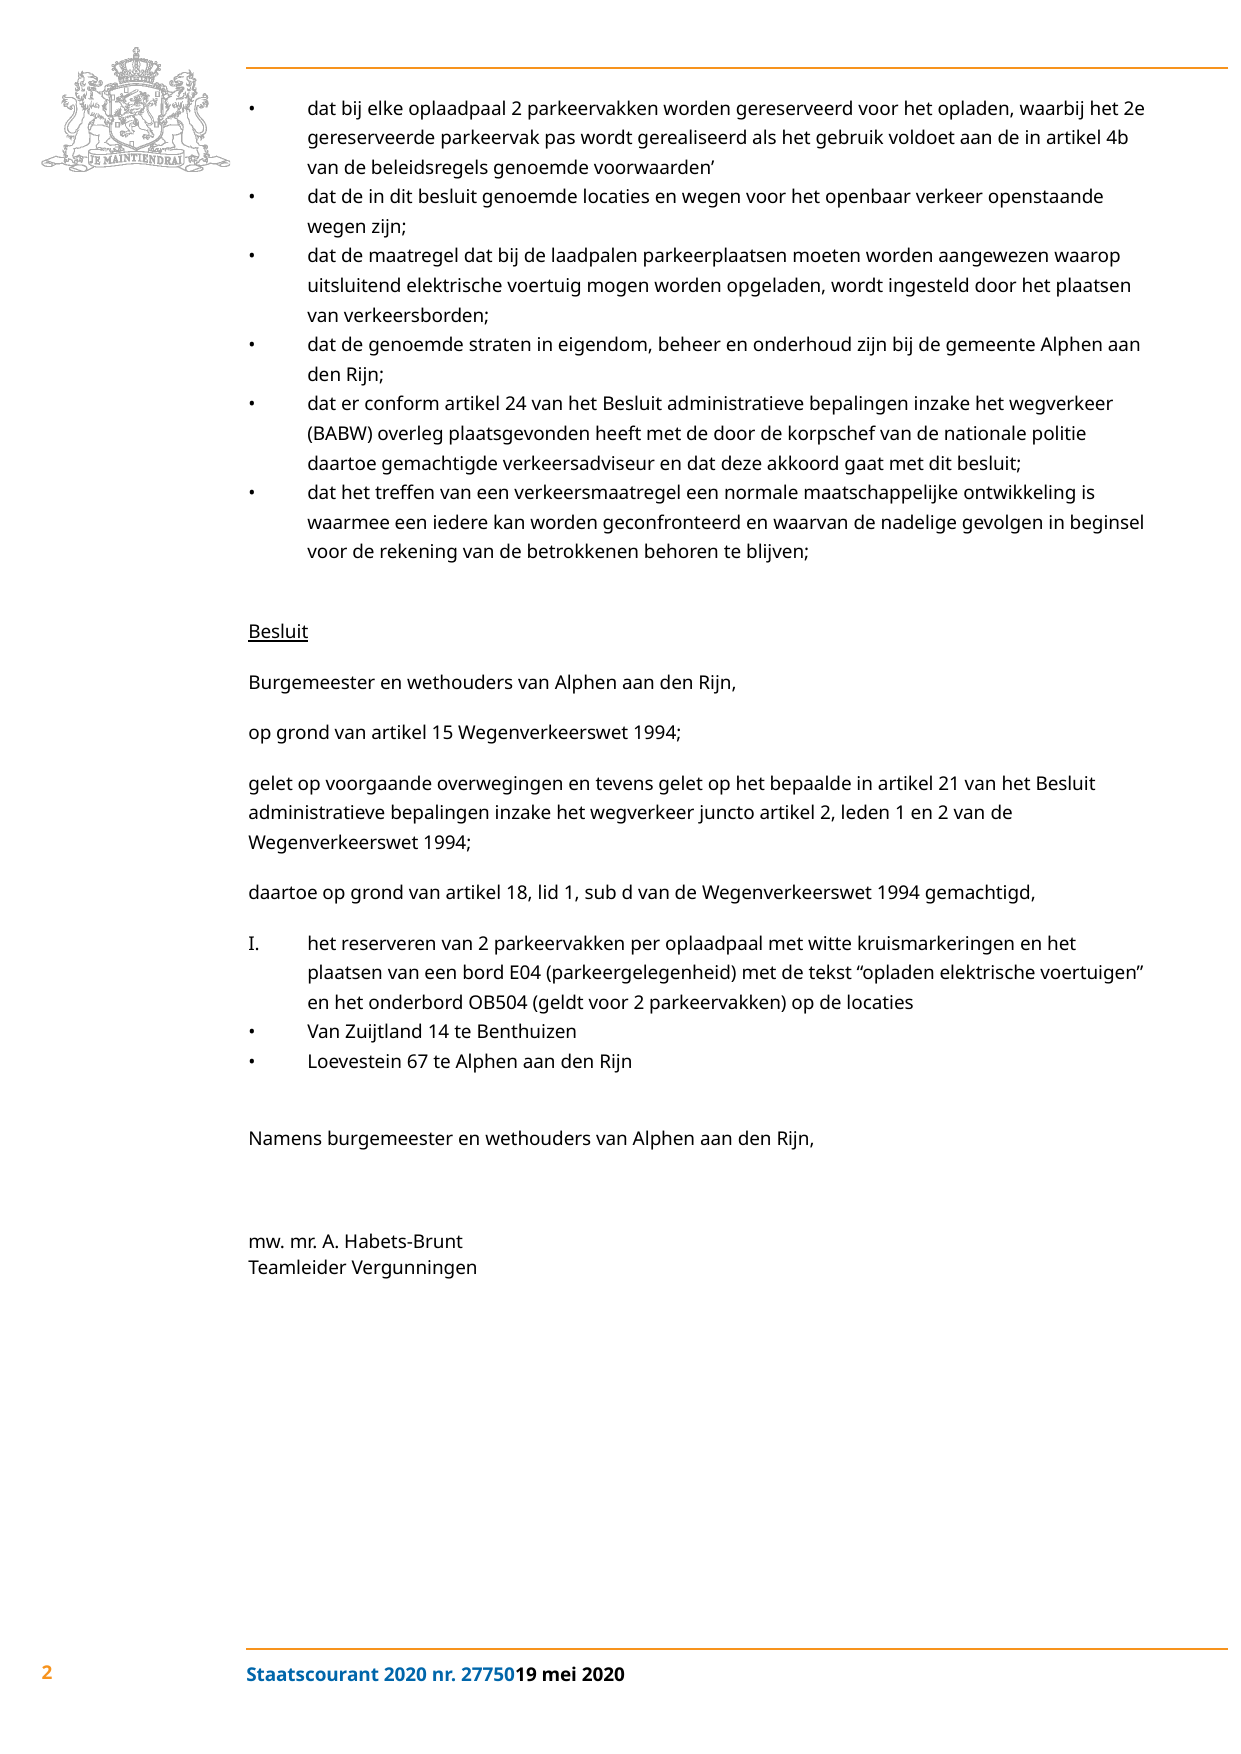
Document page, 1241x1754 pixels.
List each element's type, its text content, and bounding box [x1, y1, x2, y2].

text Besluit [248, 618, 1152, 644]
list het reserveren van 2 parkeervakken per oplaadpaal met witte kruismarkeringen en het plaatsen van een bord E04 (parkeergelegenheid) met de tekst “opladen elektrische voertuigen” en het onderbord OB504 (geldt voor 2 parkeervakken) op de locaties [248, 930, 1152, 1015]
list dat de in dit besluit genoemde locaties en wegen voor het openbaar verkeer openstaande wegen zijn; [248, 183, 1152, 239]
list Van Zuijtland 14 te Benthuizen [248, 1018, 1152, 1044]
text daartoe op grond van artikel 18, lid 1, sub d van de Wegenverkeerswet 1994 gemachtigd, [248, 879, 1152, 905]
text op grond van artikel 15 Wegenverkeerswet 1994; [248, 719, 1152, 745]
text Teamleider Vergunningen [248, 1254, 1152, 1280]
list Loevestein 67 te Alphen aan den Rijn [248, 1048, 1152, 1074]
list dat bij elke oplaadpaal 2 parkeervakken worden gereserveerd voor het opladen, waarbij het 2e gereserveerde parkeervak pas wordt gerealiseerd als het gebruik voldoet aan de in artikel 4b van de beleidsregels genoemde voorwaarden’ [248, 95, 1152, 180]
list dat er conform artikel 24 van het Besluit administratieve bepalingen inzake het wegverkeer (BABW) overleg plaatsgevonden heeft met de door de korpschef van de nationale politie daartoe gemachtigde verkeersadviseur en dat deze akkoord gaat met dit besluit; [248, 391, 1152, 476]
text mw. mr. A. Habets-Brunt [248, 1228, 1152, 1254]
text Burgemeester en wethouders van Alphen aan den Rijn, [248, 669, 1152, 695]
picture [41, 47, 231, 172]
list dat de maatregel dat bij de laadpalen parkeerplaatsen moeten worden aangewezen waarop uitsluitend elektrische voertuig mogen worden opgeladen, wordt ingesteld door het plaatsen van verkeersborden; [248, 243, 1152, 328]
text gelet op voorgaande overwegingen en tevens gelet op het bepaalde in artikel 21 van het Besluit administratieve bepalingen inzake het wegverkeer juncto artikel 2, leden 1 en 2 van de Wegenverkeerswet 1994; [248, 770, 1152, 855]
text Namens burgemeester en wethouders van Alphen aan den Rijn, [248, 1126, 1152, 1151]
list dat de genoemde straten in eigendom, beheer en onderhoud zijn bij de gemeente Alphen aan den Rijn; [248, 331, 1152, 387]
list dat het treffen van een verkeersmaatregel een normale maatschappelijke ontwikkeling is waarmee een iedere kan worden geconfronteerd en waarvan de nadelige gevolgen in beginsel voor de rekening van de betrokkenen behoren te blijven; [248, 479, 1152, 564]
